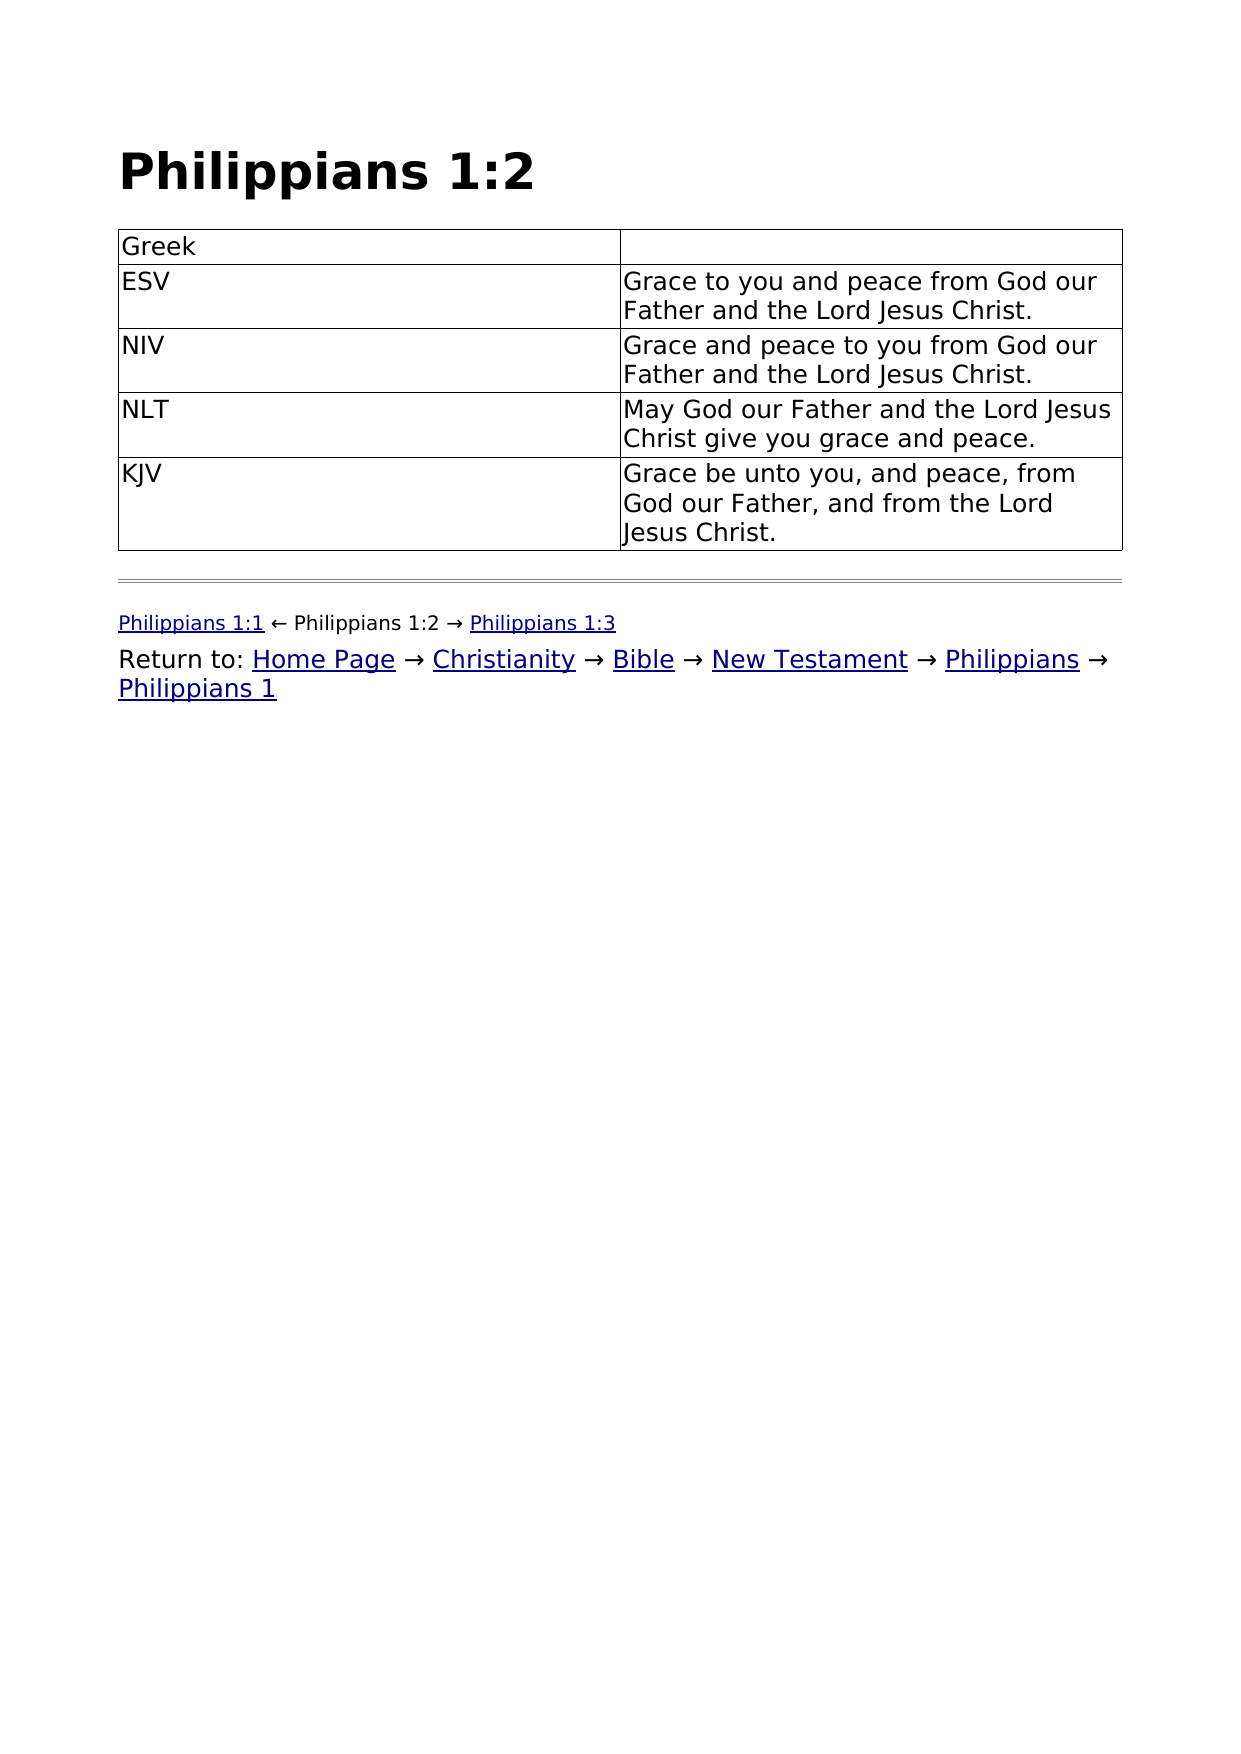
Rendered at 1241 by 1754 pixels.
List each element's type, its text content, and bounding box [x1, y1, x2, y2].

table_cell Grace to you and peace from God our Father and the Lord Jesus Christ. [621, 265, 1122, 328]
table_cell May God our Father and the Lord Jesus Christ give you grace and peace. [621, 393, 1122, 457]
table_cell NLT [119, 393, 620, 457]
table_cell Grace and peace to you from God our Father and the Lord Jesus Christ. [621, 329, 1122, 392]
text Return to: Home Page → Christianity → Bible → New Testament → Philippians → Philippians 1 [118, 645, 1122, 704]
text Philippians 1:1 ← Philippians 1:2 → Philippians 1:3 [118, 611, 1122, 645]
table_cell ESV [119, 265, 620, 328]
table_header [621, 230, 1122, 264]
table_cell Grace be unto you, and peace, from God our Father, and from the Lord Jesus Christ. [621, 458, 1122, 550]
table_cell NIV [119, 329, 620, 392]
table_cell KJV [119, 458, 620, 550]
subtitle Philippians 1:2 [118, 143, 1122, 201]
table_header Greek [119, 230, 620, 264]
